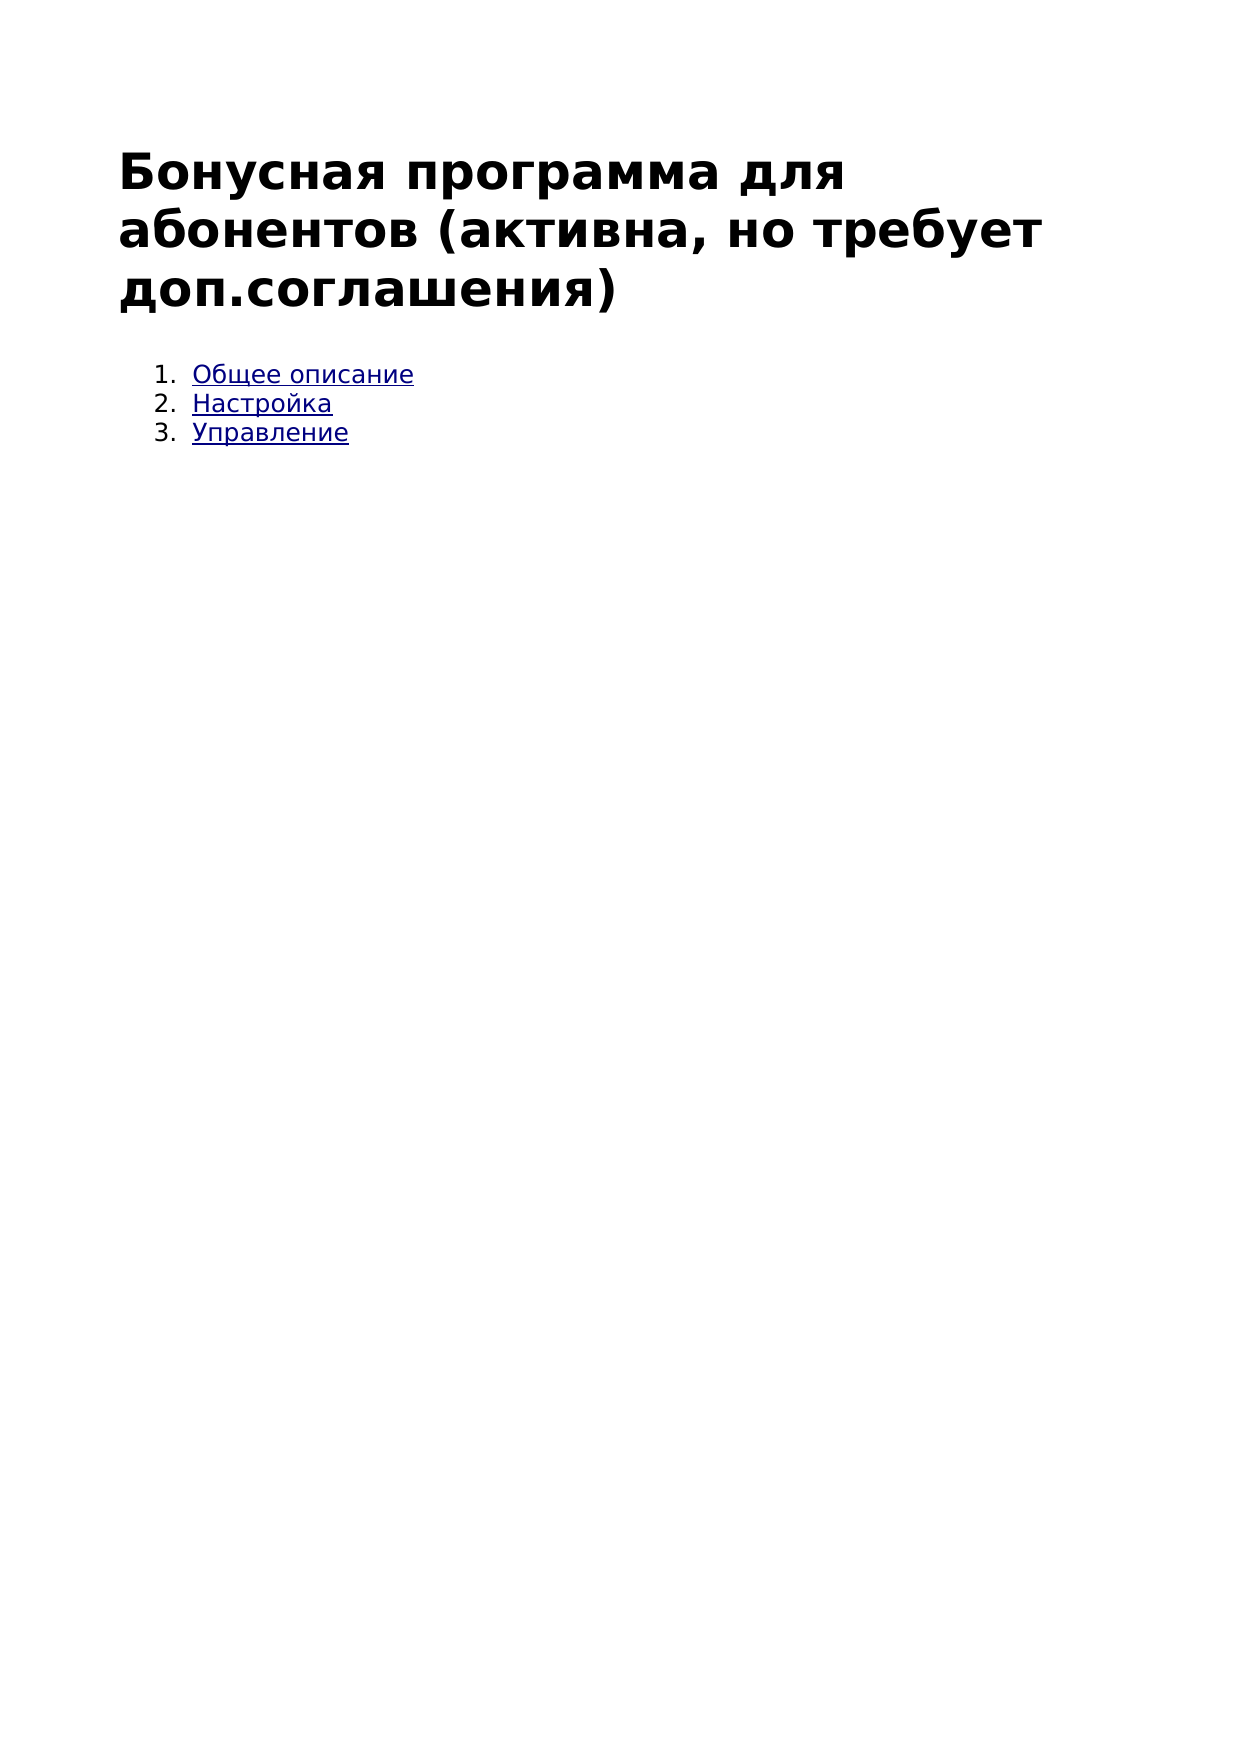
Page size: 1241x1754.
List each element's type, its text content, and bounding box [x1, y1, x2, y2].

list Общее описание [177, 360, 1122, 389]
subtitle Бонусная программа для абонентов (активна, но требует доп.соглашения) [118, 143, 1122, 318]
list Настройка [177, 389, 1122, 418]
list Управление [177, 418, 1122, 447]
